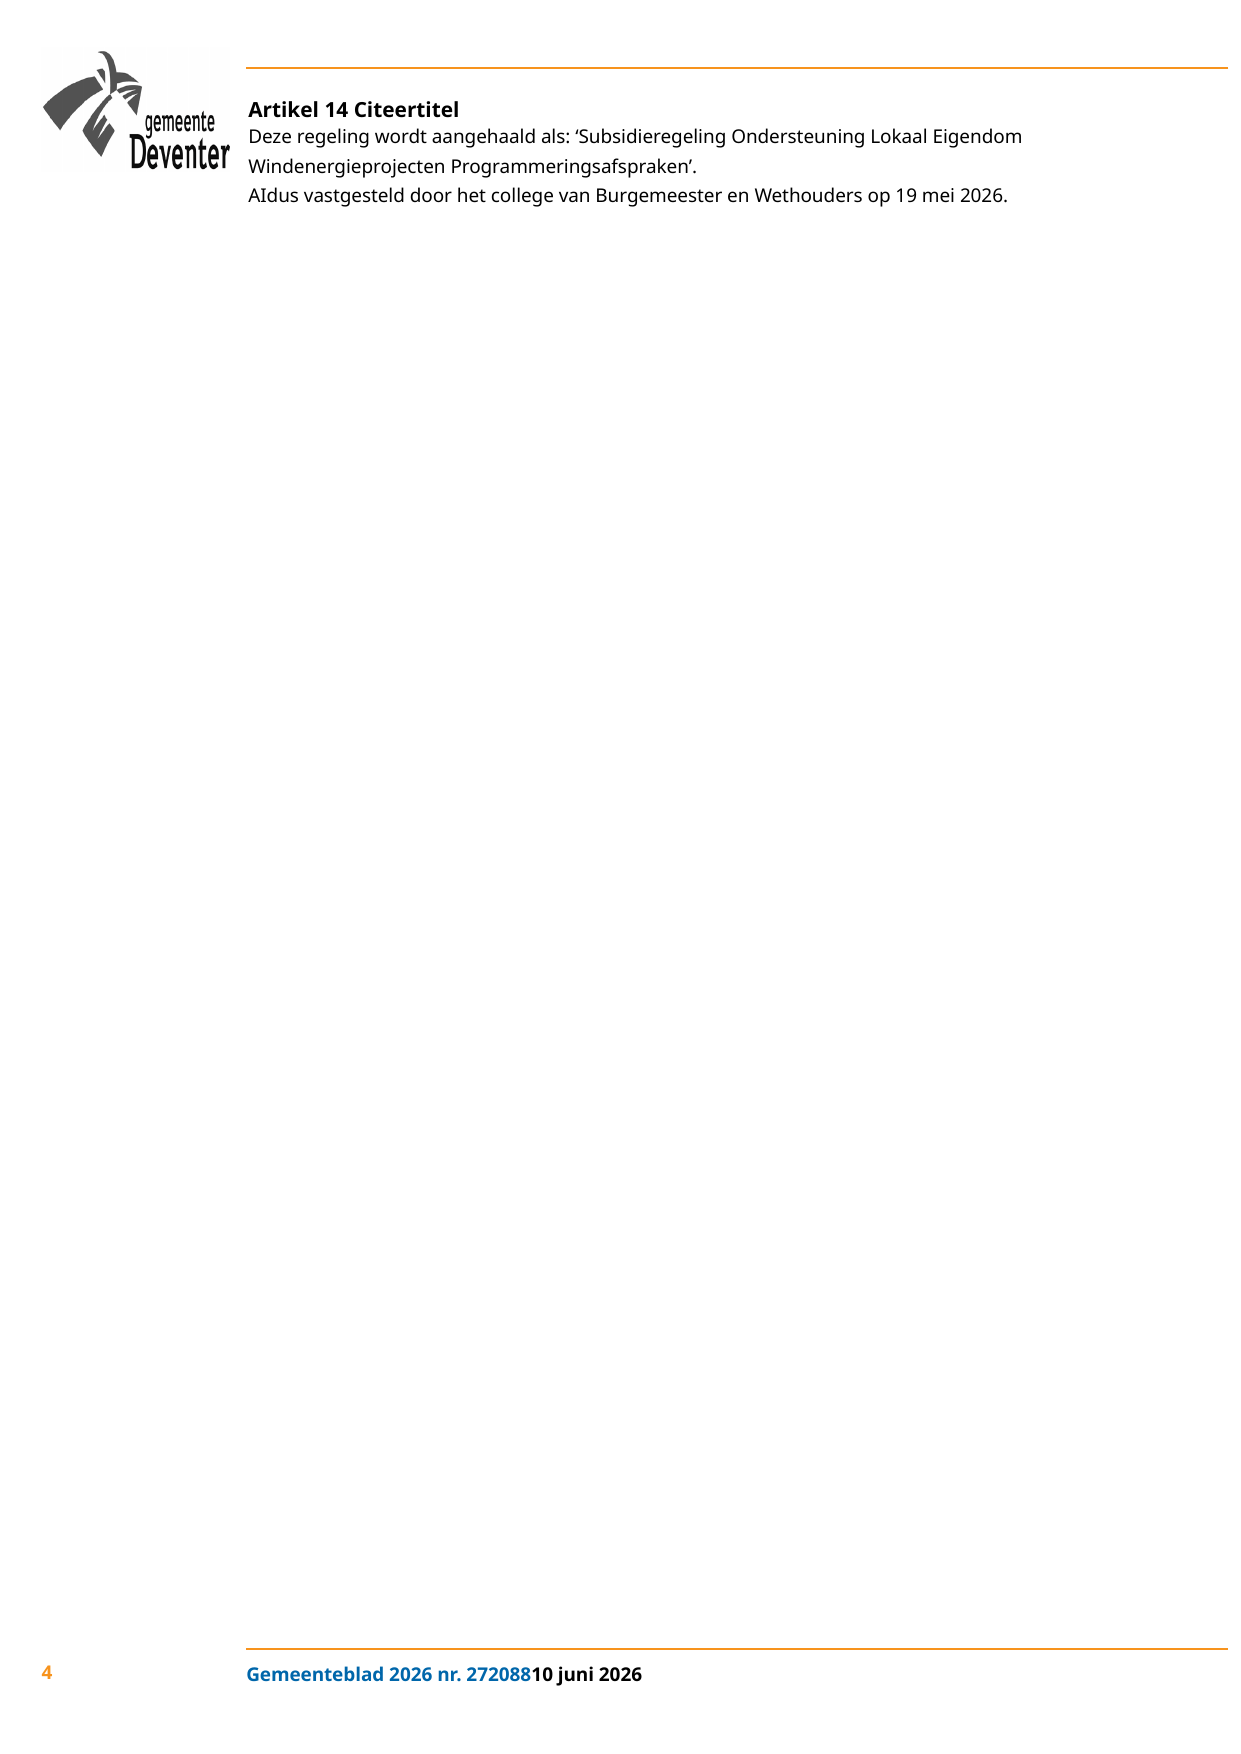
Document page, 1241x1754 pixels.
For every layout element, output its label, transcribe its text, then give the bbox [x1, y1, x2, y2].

text Artikel 14 Citeertitel [248, 95, 1152, 123]
text AIdus vastgesteld door het college van Burgemeester en Wethouders op 19 mei 2026. [248, 182, 1152, 208]
text Deze regeling wordt aangehaald als: ‘Subsidieregeling Ondersteuning Lokaal Eigendom Windenergieprojecten Programmeringsafspraken’. [248, 123, 1152, 178]
picture [41, 47, 231, 172]
